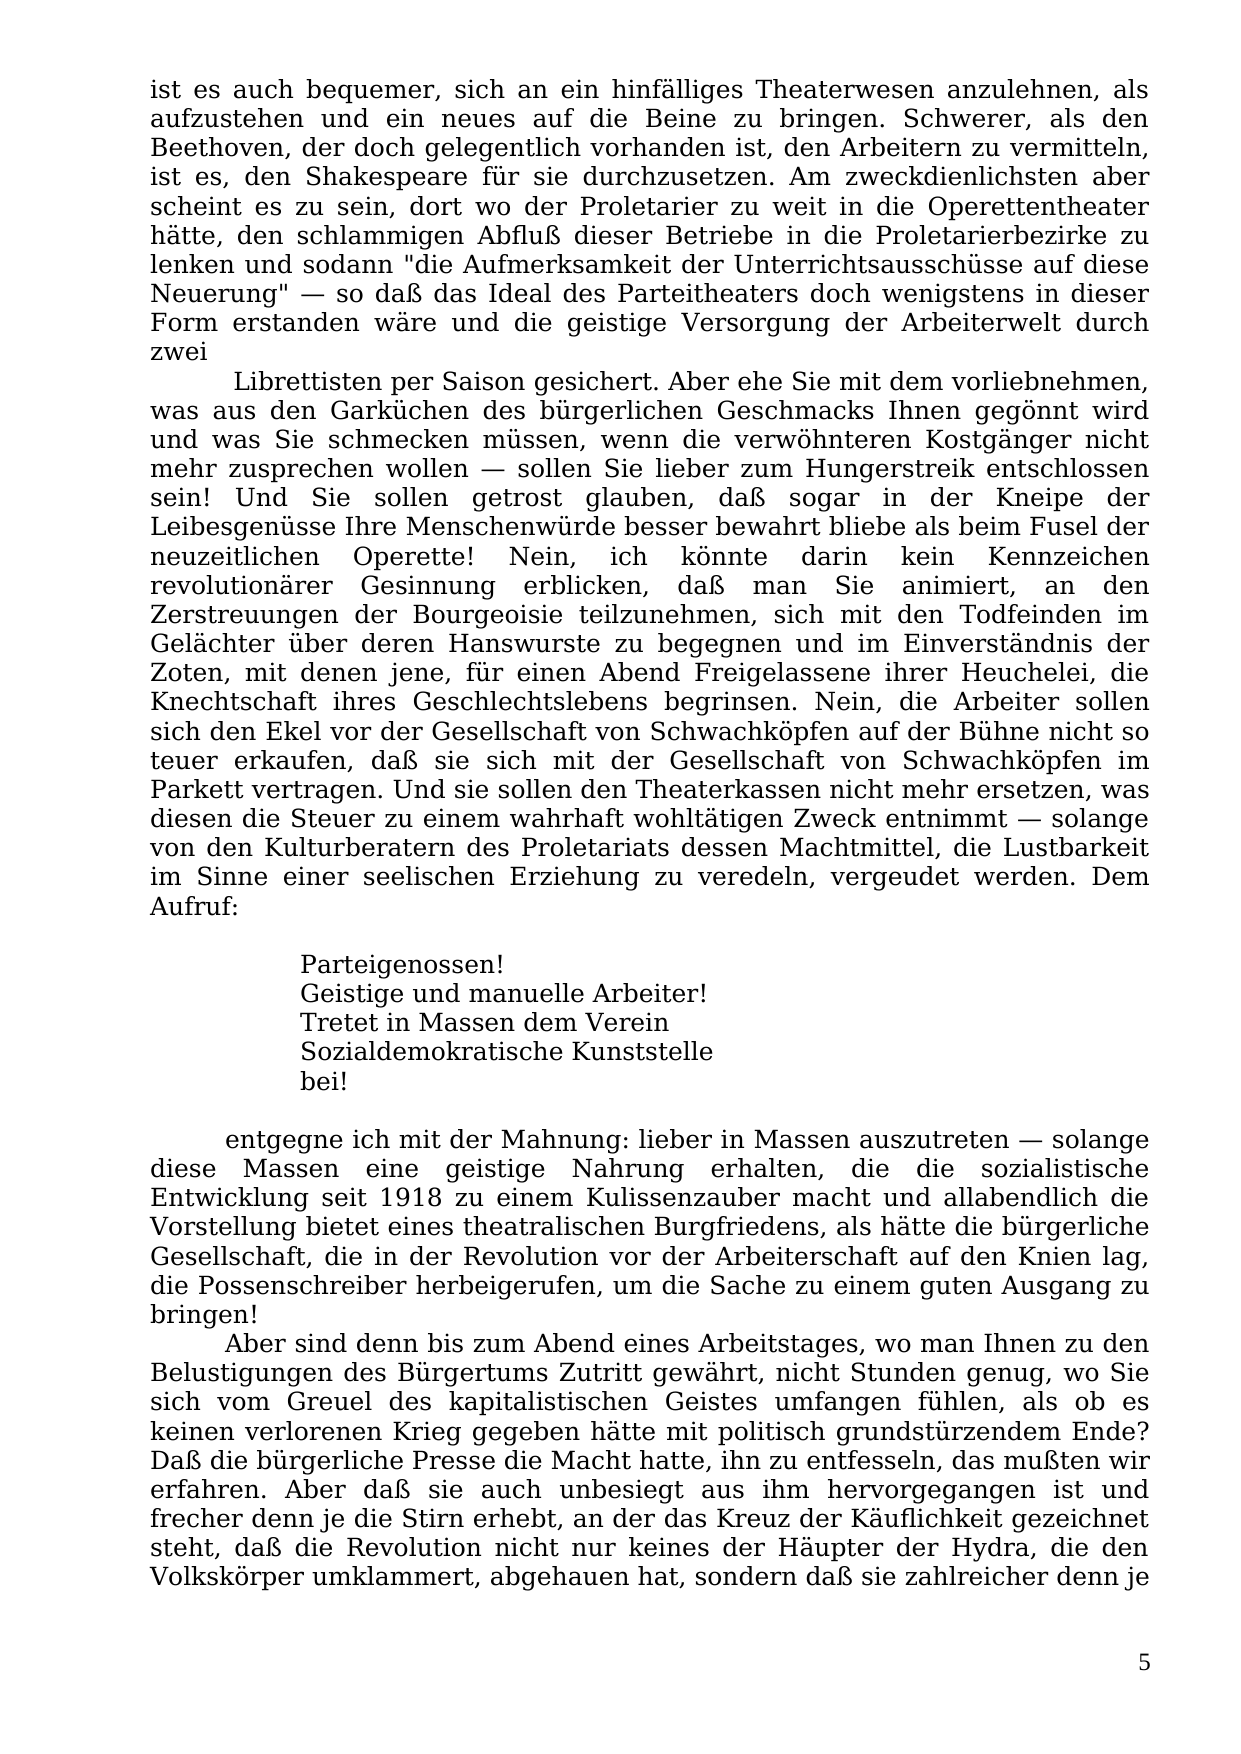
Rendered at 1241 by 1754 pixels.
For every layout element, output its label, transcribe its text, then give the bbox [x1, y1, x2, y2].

text ist es auch bequemer, sich an ein hinfälliges Theaterwesen anzulehnen, als aufzustehen und ein neues auf die Beine zu bringen. Schwerer, als den Beethoven, der doch gelegentlich vorhanden ist, den Arbeitern zu vermitteln, ist es, den Shakespeare für sie durchzusetzen. Am zweckdienlichsten aber scheint es zu sein, dort wo der Proletarier zu weit in die Operettentheater hätte, den schlammigen Abfluß dieser Betriebe in die Proletarierbezirke zu lenken und sodann "die Aufmerksamkeit der Unterrichtsausschüsse auf diese Neuerung" — so daß das Ideal des Parteitheaters doch wenigstens in dieser Form erstanden wäre und die geistige Versorgung der Arbeiterwelt durch zwei [150, 75, 1151, 367]
text entgegne ich mit der Mahnung: lieber in Massen auszutreten — solange diese Massen eine geistige Nahrung erhalten, die die sozialistische Entwicklung seit 1918 zu einem Kulissenzauber macht und allabendlich die Vorstellung bietet eines theatralischen Burgfriedens, als hätte die bürgerliche Gesellschaft, die in der Revolution vor der Arbeiterschaft auf den Knien lag, die Possenschreiber herbeigerufen, um die Sache zu einem guten Ausgang zu bringen! [150, 1125, 1151, 1329]
text Tretet in Massen dem Verein [300, 1008, 1151, 1037]
text Sozialdemokratische Kunststelle [300, 1037, 1151, 1067]
text Parteigenossen! [300, 950, 1151, 979]
text Geistige und manuelle Arbeiter! [300, 979, 1151, 1008]
text Aber sind denn bis zum Abend eines Arbeitstages, wo man Ihnen zu den Belustigungen des Bürgertums Zutritt gewährt, nicht Stunden genug, wo Sie sich vom Greuel des kapitalistischen Geistes umfangen fühlen, als ob es keinen verlorenen Krieg gegeben hätte mit politisch grundstürzendem Ende? Daß die bürgerliche Presse die Macht hatte, ihn zu entfesseln, das mußten wir erfahren. Aber daß sie auch unbesiegt aus ihm hervorgegangen ist und frecher denn je die Stirn erhebt, an der das Kreuz der Käuflichkeit gezeichnet steht, daß die Revolution nicht nur keines der Häupter der Hydra, die den Volkskörper umklammert, abgehauen hat, sondern daß sie zahlreicher denn je [150, 1329, 1151, 1592]
text Librettisten per Saison gesichert. Aber ehe Sie mit dem vorliebnehmen, was aus den Garküchen des bürgerlichen Geschmacks Ihnen gegönnt wird und was Sie schmecken müssen, wenn die verwöhnteren Kostgänger nicht mehr zusprechen wollen — sollen Sie lieber zum Hungerstreik entschlossen sein! Und Sie sollen getrost glauben, daß sogar in der Kneipe der Leibesgenüsse Ihre Menschenwürde besser bewahrt bliebe als beim Fusel der neuzeitlichen Operette! Nein, ich könnte darin kein Kennzeichen revolutionärer Gesinnung erblicken, daß man Sie animiert, an den Zerstreuungen der Bourgeoisie teilzunehmen, sich mit den Todfeinden im Gelächter über deren Hanswurste zu begegnen und im Einverständnis der Zoten, mit denen jene, für einen Abend Freigelassene ihrer Heuchelei, die Knechtschaft ihres Geschlechtslebens begrinsen. Nein, die Arbeiter sollen sich den Ekel vor der Gesellschaft von Schwachköpfen auf der Bühne nicht so teuer erkaufen, daß sie sich mit der Gesellschaft von Schwachköpfen im Parkett vertragen. Und sie sollen den Theaterkassen nicht mehr ersetzen, was diesen die Steuer zu einem wahrhaft wohltätigen Zweck entnimmt — solange von den Kulturberatern des Proletariats dessen Machtmittel, die Lustbarkeit im Sinne einer seelischen Erziehung zu veredeln, vergeudet werden. Dem Aufruf: [150, 367, 1151, 921]
text bei! [300, 1067, 1151, 1096]
